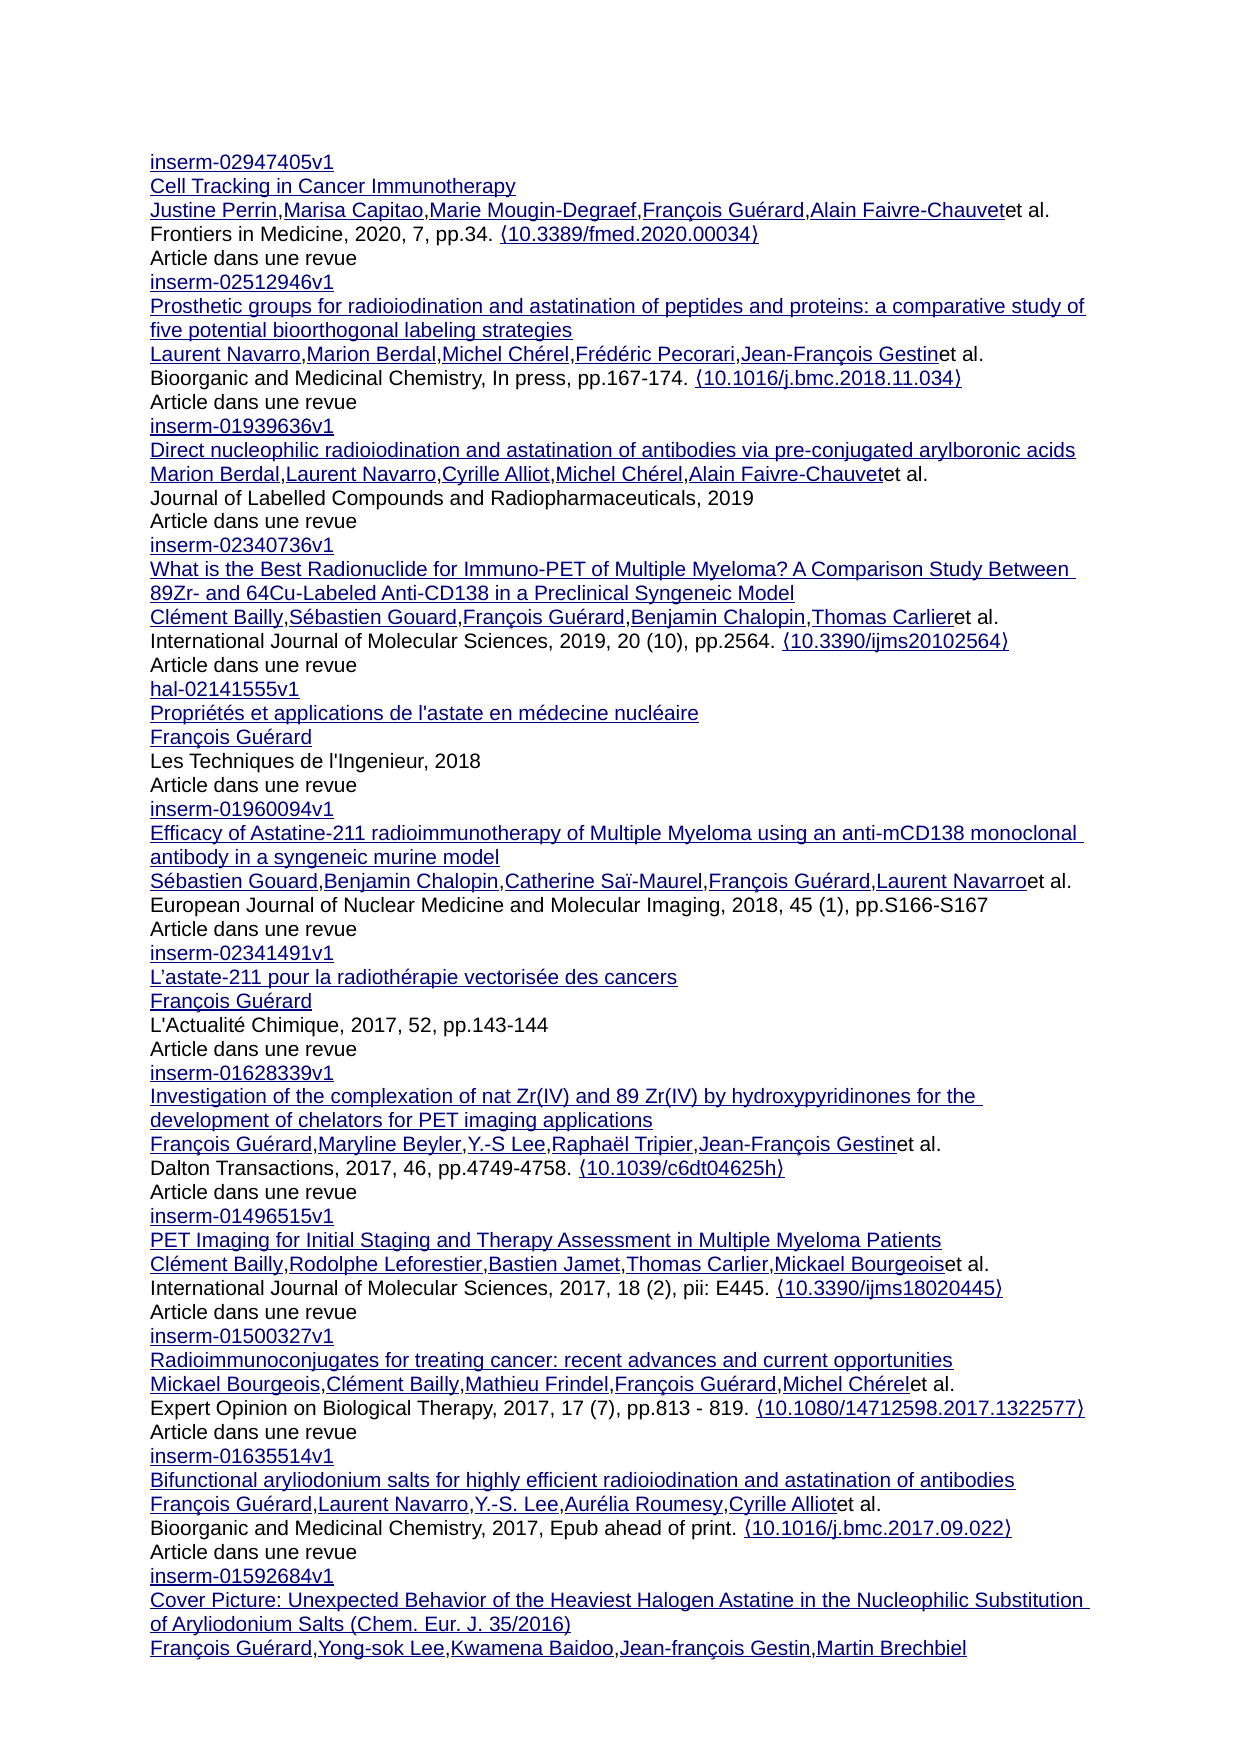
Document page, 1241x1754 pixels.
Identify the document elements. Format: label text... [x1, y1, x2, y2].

table_cell Cover Picture: Unexpected Behavior of the Heaviest Halogen Astatine in the Nucleophilic Substitution [150, 1588, 1090, 1608]
table_cell Direct nucleophilic radioiodination and astatination of antibodies via pre-conjugated arylboronic acids Marion Berdal,Laurent Navarro,Cyrille Alliot,Michel Chérel,Alain Faivre-Chauvetet al. Journal of Labelled Compounds and Radiopharmaceuticals, 2019 Article dans une revue inserm-02340736v1 [150, 438, 1090, 557]
table_cell What is the Best Radionuclide for Immuno-PET of Multiple Myeloma? A Comparison Study Between 89Zr- and 64Cu-Labeled Anti-CD138 in a Preclinical Syngeneic Model Clément Bailly,Sébastien Gouard,François Guérard,Benjamin Chalopin,Thomas Carlieret al. International Journal of Molecular Sciences, 2019, 20 (10), pp.2564. ⟨10.3390/ijms20102564⟩ Article dans une revue hal-02141555v1 [150, 557, 1090, 701]
table_cell PET Imaging for Initial Staging and Therapy Assessment in Multiple Myeloma Patients Clément Bailly,Rodolphe Leforestier,Bastien Jamet,Thomas Carlier,Mickael Bourgeoiset al. International Journal of Molecular Sciences, 2017, 18 (2), pii: E445. ⟨10.3390/ijms18020445⟩ Article dans une revue inserm-01500327v1 [150, 1228, 1090, 1348]
table_cell of Aryliodonium Salts (Chem. Eur. J. 35/2016) François Guérard,Yong‐sok Lee,Kwamena Baidoo,Jean‐françois Gestin,Martin Brechbiel [150, 1609, 1090, 1659]
table_cell Investigation of the complexation of nat Zr(IV) and 89 Zr(IV) by hydroxypyridinones for the development of chelators for PET imaging applications François Guérard,Maryline Beyler,Y.-S Lee,Raphaël Tripier,Jean-François Gestinet al. Dalton Transactions, 2017, 46, pp.4749-4758. ⟨10.1039/c6dt04625h⟩ Article dans une revue inserm-01496515v1 [150, 1084, 1090, 1228]
table_cell Cell Tracking in Cancer Immunotherapy Justine Perrin,Marisa Capitao,Marie Mougin-Degraef,François Guérard,Alain Faivre-Chauvetet al. Frontiers in Medicine, 2020, 7, pp.34. ⟨10.3389/fmed.2020.00034⟩ Article dans une revue inserm-02512946v1 [150, 174, 1090, 294]
table_cell Propriétés et applications de l'astate en médecine nucléaire François Guérard Les Techniques de l'Ingenieur, 2018 Article dans une revue inserm-01960094v1 [150, 701, 1090, 821]
table_cell inserm-02947405v1 [150, 150, 1090, 174]
table_cell Bifunctional aryliodonium salts for highly efficient radioiodination and astatination of antibodies François Guérard,Laurent Navarro,Y.-S. Lee,Aurélia Roumesy,Cyrille Alliotet al. Bioorganic and Medicinal Chemistry, 2017, Epub ahead of print. ⟨10.1016/j.bmc.2017.09.022⟩ Article dans une revue inserm-01592684v1 [150, 1468, 1090, 1587]
table_cell Efficacy of Astatine-211 radioimmunotherapy of Multiple Myeloma using an anti-mCD138 monoclonal antibody in a syngeneic murine model Sébastien Gouard,Benjamin Chalopin,Catherine Saï-Maurel,François Guérard,Laurent Navarroet al. European Journal of Nuclear Medicine and Molecular Imaging, 2018, 45 (1), pp.S166-S167 Article dans une revue inserm-02341491v1 [150, 821, 1090, 964]
table_cell Prosthetic groups for radioiodination and astatination of peptides and proteins: a comparative study of five potential bioorthogonal labeling strategies Laurent Navarro,Marion Berdal,Michel Chérel,Frédéric Pecorari,Jean-François Gestinet al. Bioorganic and Medicinal Chemistry, In press, pp.167-174. ⟨10.1016/j.bmc.2018.11.034⟩ Article dans une revue inserm-01939636v1 [150, 294, 1090, 437]
table_cell L’astate-211 pour la radiothérapie vectorisée des cancers François Guérard L'Actualité Chimique, 2017, 52, pp.143-144 Article dans une revue inserm-01628339v1 [150, 965, 1090, 1084]
table_cell Radioimmunoconjugates for treating cancer: recent advances and current opportunities Mickael Bourgeois,Clément Bailly,Mathieu Frindel,François Guérard,Michel Chérelet al. Expert Opinion on Biological Therapy, 2017, 17 (7), pp.813 - 819. ⟨10.1080/14712598.2017.1322577⟩ Article dans une revue inserm-01635514v1 [150, 1348, 1090, 1468]
